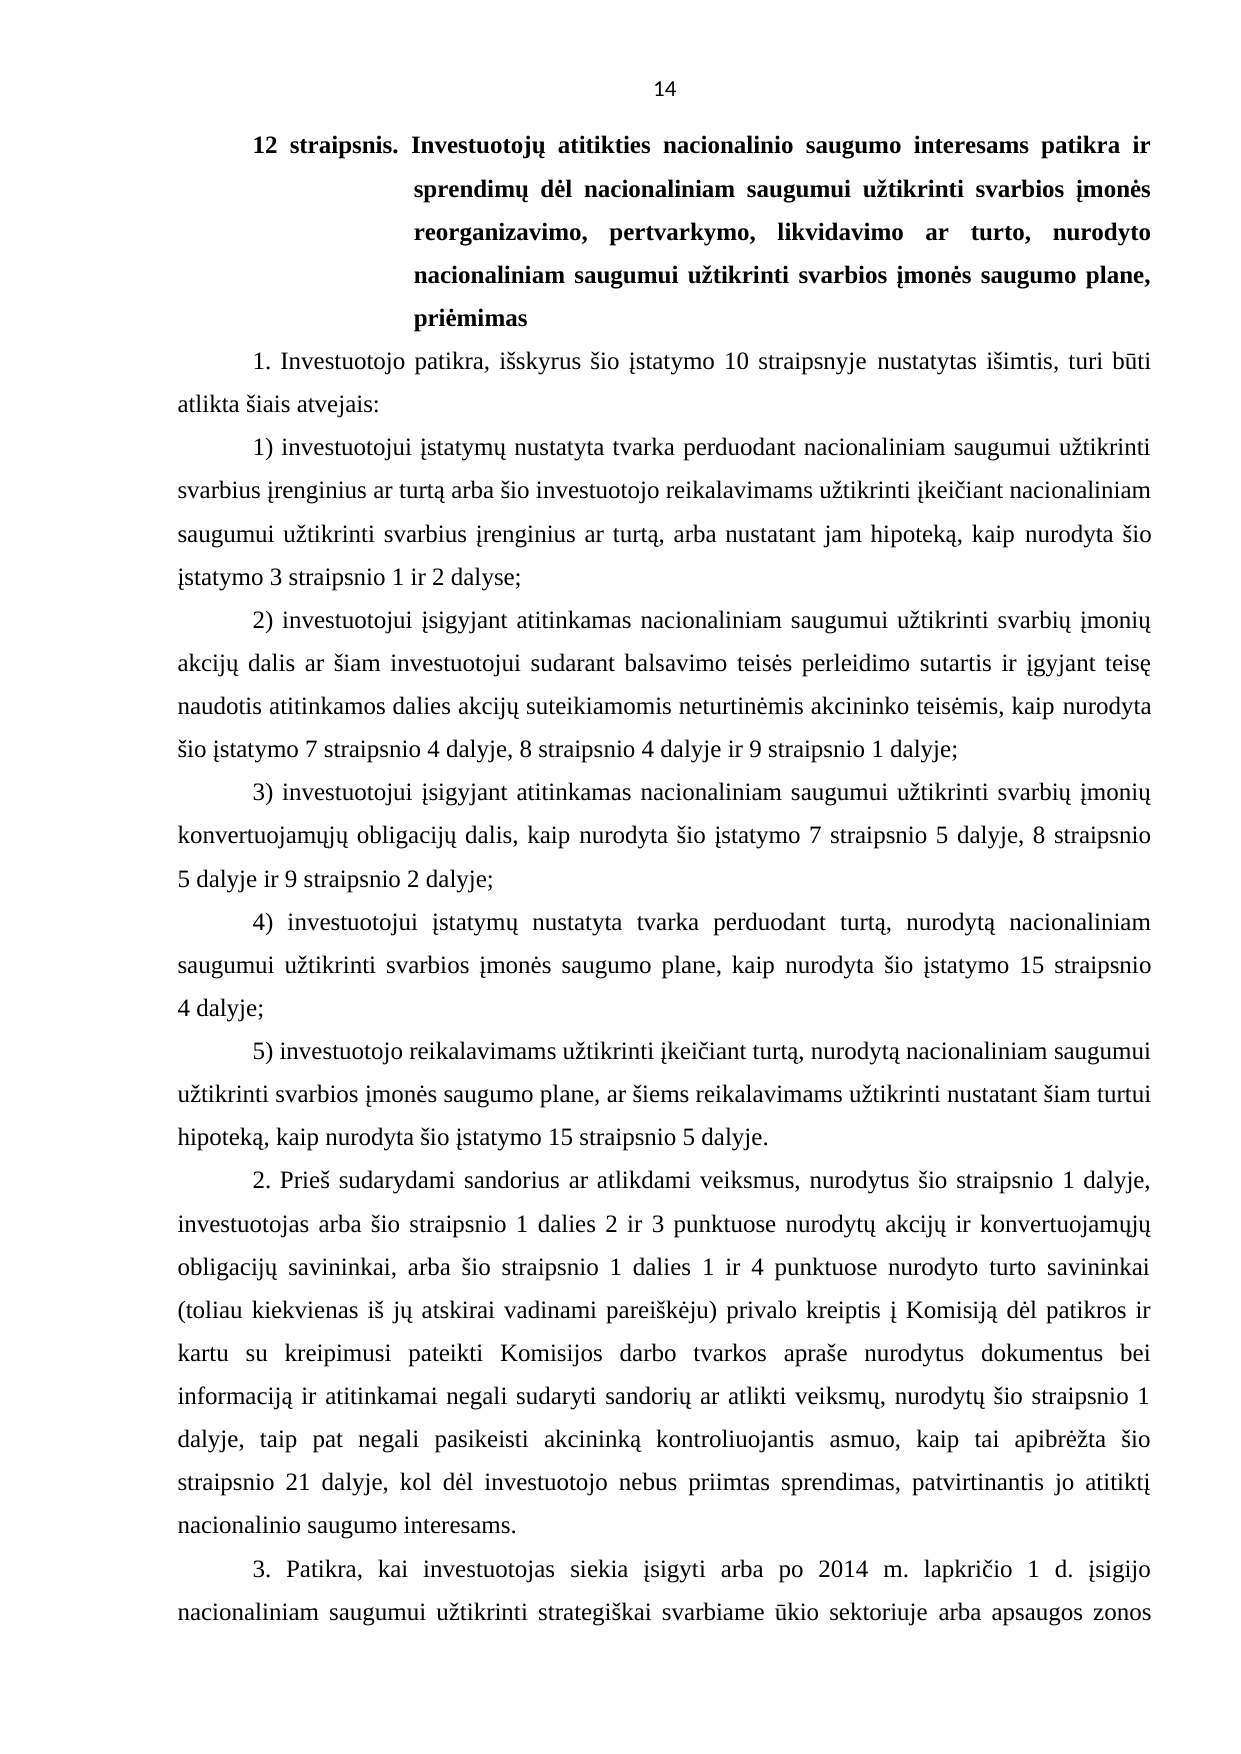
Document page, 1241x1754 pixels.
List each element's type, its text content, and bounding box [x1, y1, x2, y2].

text 12 straipsnis. Investuotojų atitikties nacionalinio saugumo interesams patikra ir sprendimų dėl nacionaliniam saugumui užtikrinti svarbios įmonės reorganizavimo, pertvarkymo, likvidavimo ar turto, nurodyto nacionaliniam saugumui užtikrinti svarbios įmonės saugumo plane, priėmimas [252, 131, 1152, 332]
text 2) investuotojui įsigyjant atitinkamas nacionaliniam saugumui užtikrinti svarbių įmonių akcijų dalis ar šiam investuotojui sudarant balsavimo teisės perleidimo sutartis ir įgyjant teisę naudotis atitinkamos dalies akcijų suteikiamomis neturtinėmis akcininko teisėmis, kaip nurodyta šio įstatymo 7 straipsnio 4 dalyje, 8 straipsnio 4 dalyje ir 9 straipsnio 1 dalyje; [177, 605, 1152, 763]
text 3. Patikra, kai investuotojas siekia įsigyti arba po 2014 m. lapkričio 1 d. įsigijo nacionaliniam saugumui užtikrinti strategiškai svarbiame ūkio sektoriuje arba apsaugos zonos [177, 1554, 1152, 1626]
text 1. Investuotojo patikra, išskyrus šio įstatymo 10 straipsnyje nustatytas išimtis, turi būti atlikta šiais atvejais: [177, 346, 1152, 418]
text 5) investuotojo reikalavimams užtikrinti įkeičiant turtą, nurodytą nacionaliniam saugumui užtikrinti svarbios įmonės saugumo plane, ar šiems reikalavimams užtikrinti nustatant šiam turtui hipoteką, kaip nurodyta šio įstatymo 15 straipsnio 5 dalyje. [177, 1036, 1152, 1151]
text 2. Prieš sudarydami sandorius ar atlikdami veiksmus, nurodytus šio straipsnio 1 dalyje, investuotojas arba šio straipsnio 1 dalies 2 ir 3 punktuose nurodytų akcijų ir konvertuojamųjų obligacijų savininkai, arba šio straipsnio 1 dalies 1 ir 4 punktuose nurodyto turto savininkai (toliau kiekvienas iš jų atskirai vadinami pareiškėju) privalo kreiptis į Komisiją dėl patikros ir kartu su kreipimusi pateikti Komisijos darbo tvarkos apraše nurodytus dokumentus bei informaciją ir atitinkamai negali sudaryti sandorių ar atlikti veiksmų, nurodytų šio straipsnio 1 dalyje, taip pat negali pasikeisti akcininką kontroliuojantis asmuo, kaip tai apibrėžta šio straipsnio 21 dalyje, kol dėl investuotojo nebus priimtas sprendimas, patvirtinantis jo atitiktį nacionalinio saugumo interesams. [177, 1166, 1152, 1539]
text 3) investuotojui įsigyjant atitinkamas nacionaliniam saugumui užtikrinti svarbių įmonių konvertuojamųjų obligacijų dalis, kaip nurodyta šio įstatymo 7 straipsnio 5 dalyje, 8 straipsnio 5 dalyje ir 9 straipsnio 2 dalyje; [177, 777, 1152, 892]
text 4) investuotojui įstatymų nustatyta tvarka perduodant turtą, nurodytą nacionaliniam saugumui užtikrinti svarbios įmonės saugumo plane, kaip nurodyta šio įstatymo 15 straipsnio 4 dalyje; [177, 907, 1152, 1022]
text 1) investuotojui įstatymų nustatyta tvarka perduodant nacionaliniam saugumui užtikrinti svarbius įrenginius ar turtą arba šio investuotojo reikalavimams užtikrinti įkeičiant nacionaliniam saugumui užtikrinti svarbius įrenginius ar turtą, arba nustatant jam hipoteką, kaip nurodyta šio įstatymo 3 straipsnio 1 ir 2 dalyse; [177, 432, 1152, 591]
